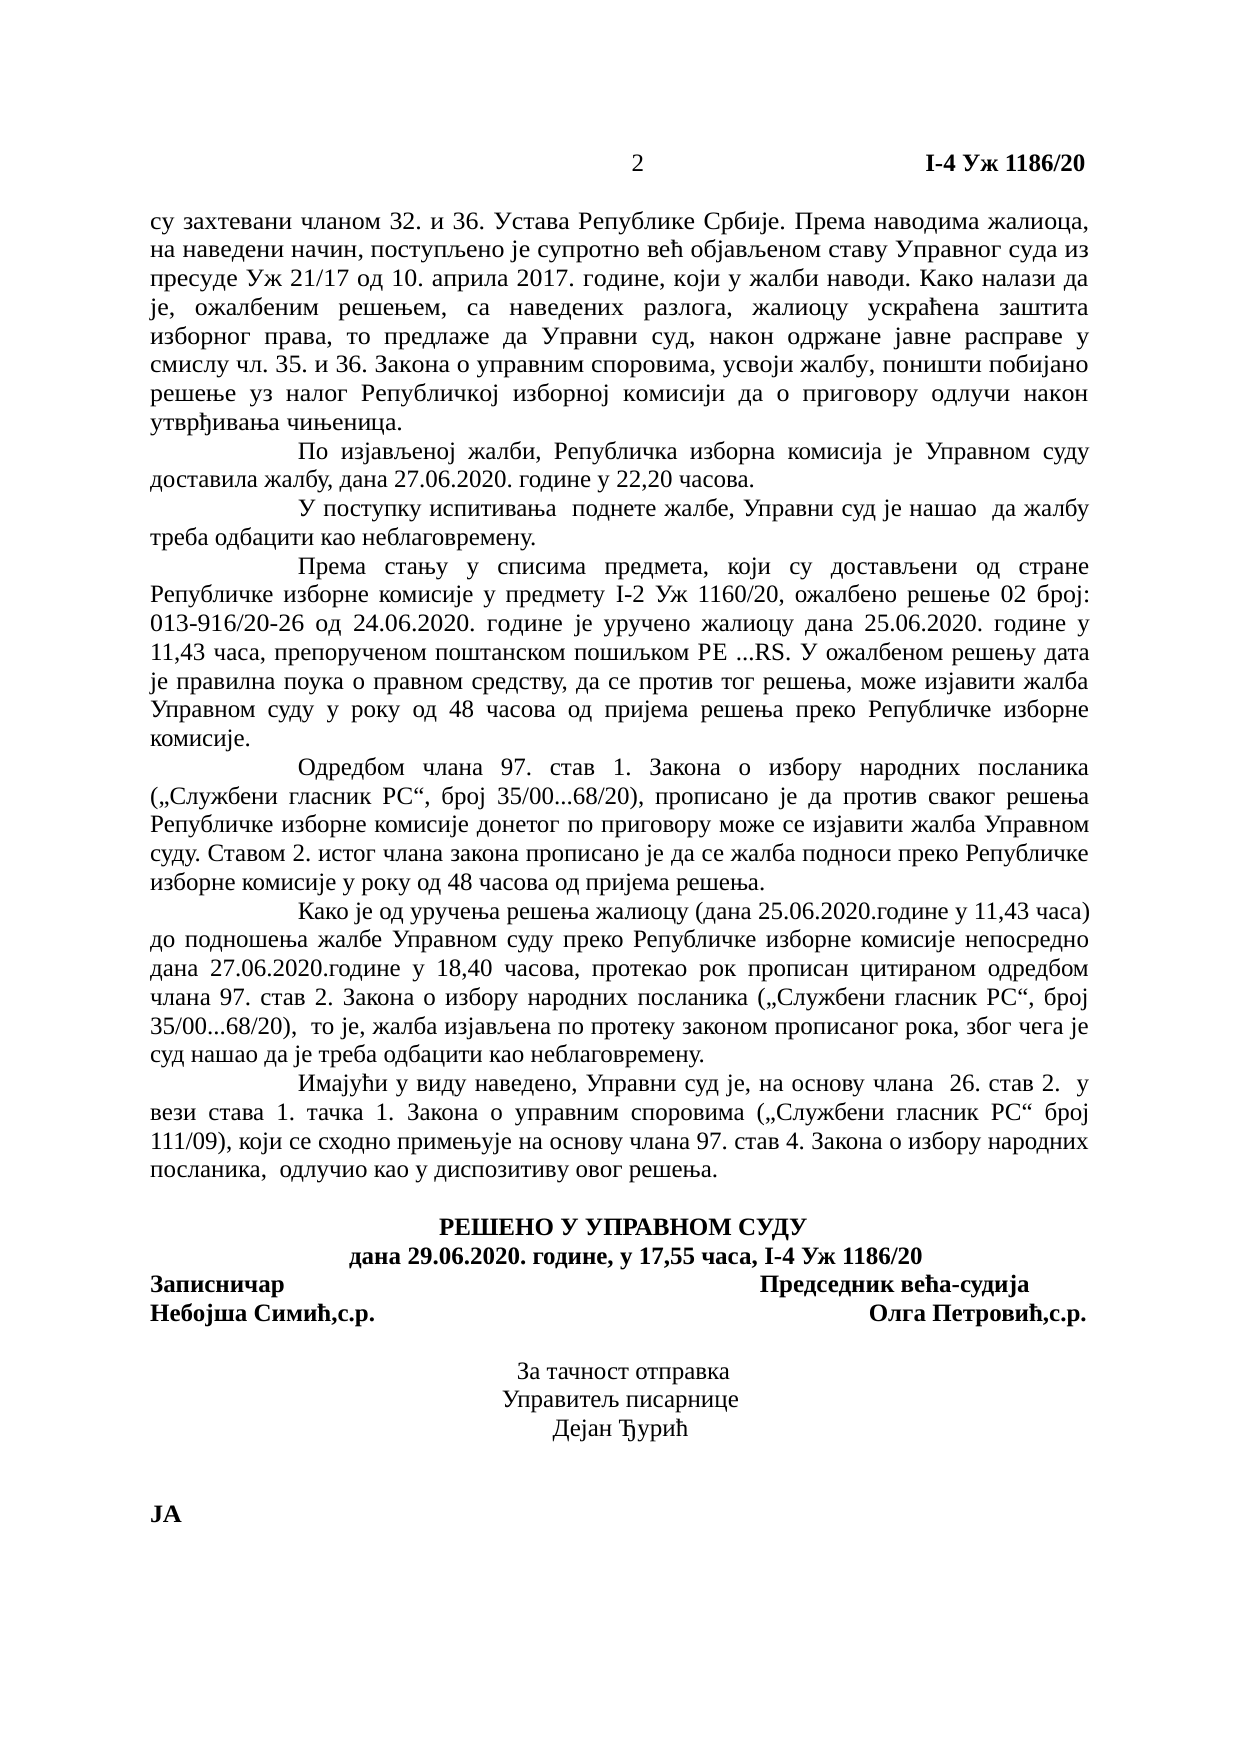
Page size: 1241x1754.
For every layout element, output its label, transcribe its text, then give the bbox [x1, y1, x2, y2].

text У поступку испитивања поднете жалбе, Управни суд је нашао да жалбу треба одбацити као неблаговремену. [150, 493, 1090, 551]
text ЈА [150, 1499, 1089, 1528]
text дана 29.06.2020. године, у 17,55 часа, I-4 Уж 1186/20 [150, 1241, 1090, 1269]
text Записничар Председник већа-судија [150, 1269, 1090, 1298]
text Дејан Ђурић [150, 1413, 1090, 1442]
text Управитељ писарнице [150, 1384, 1090, 1413]
text Небојша Симић,с.р. Олга Петровић,с.р. [150, 1298, 1090, 1327]
text За тачност отправка [150, 1356, 1090, 1384]
text Имајући у виду наведено, Управни суд је, на основу члана 26. став 2. у вези става 1. тачка 1. Закона о управним споровима („Службени гласник РС“ број 111/09), који се сходно примењује на основу члана 97. став 4. Закона о избору народних посланика, одлучио као у диспозитиву овог решења. [150, 1068, 1090, 1183]
text По изјављеној жалби, Републичка изборна комисија је Управном суду доставила жалбу, дана 27.06.2020. године у 22,20 часова. [150, 436, 1090, 493]
text РЕШЕНО У УПРАВНОМ СУДУ [150, 1212, 1090, 1241]
text Како је од уручења решења жалиоцу (дана 25.06.2020.године у 11,43 часа) до подношења жалбе Управном суду преко Републичке изборне комисије непосредно дана 27.06.2020.године у 18,40 часова, протекао рок прописан цитираном одредбом члана 97. став 2. Закона о избору народних посланика („Службени гласник РС“, број 35/00...68/20), то је, жалба изјављена по протеку законом прописаног рока, због чега је суд нашао да је треба одбацити као неблаговремену. [150, 896, 1090, 1068]
text су захтевани чланом 32. и 36. Устава Републике Србије. Према наводима жалиоца, на наведени начин, поступљено је супротно већ објављеном ставу Управног суда из пресуде Уж 21/17 од 10. априла 2017. године, који у жалби наводи. Како налази да је, ожалбеним решењем, са наведених разлога, жалиоцу ускраћена заштита изборног права, то предлаже да Управни суд, након одржане јавне расправе у смислу чл. 35. и 36. Закона о управним споровима, усвоји жалбу, поништи побијано решење уз налог Републичкој изборној комисији да о приговору одлучи након утврђивања чињеница. [150, 206, 1090, 436]
text Према стању у списима предмета, који су достављени од стране Републичке изборне комисије у предмету I-2 Уж 1160/20, ожалбено решење 02 број: 013-916/20-26 од 24.06.2020. године је уручено жалиоцу дана 25.06.2020. године у 11,43 часа, препорученом поштанском пошиљком РE ...RS. У ожалбеном решењу дата је правилна поука о правном средству, да се против тог решења, може изјавити жалба Управном суду у року од 48 часова од пријема решења преко Републичке изборне комисије. [150, 551, 1090, 752]
text Одредбом члана 97. став 1. Закона о избору народних посланика („Службени гласник РС“, број 35/00...68/20), прописано је да против сваког решења Републичке изборне комисије донетог по приговору може се изјавити жалба Управном суду. Ставом 2. истог члана закона прописано је да се жалба подноси преко Републичке изборне комисије у року од 48 часова од пријема решења. [150, 752, 1090, 896]
